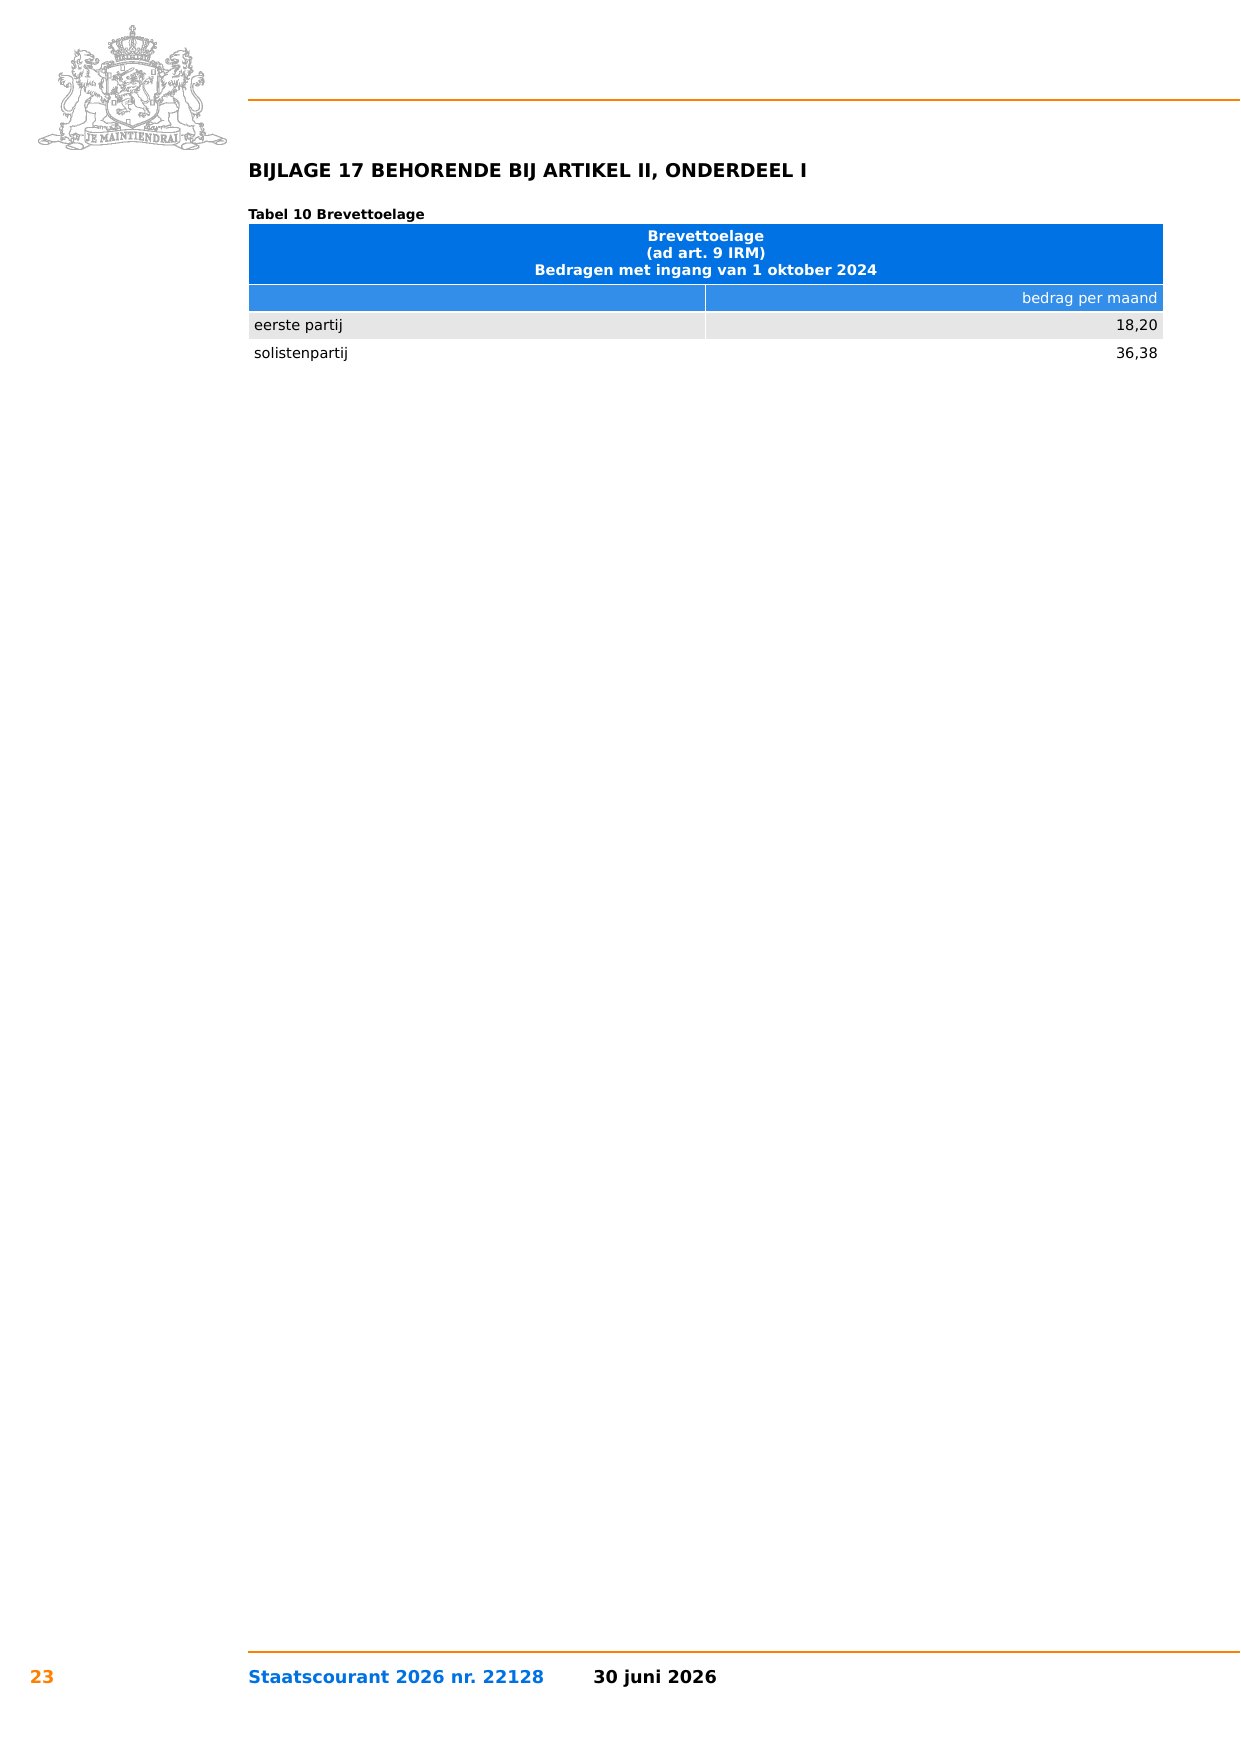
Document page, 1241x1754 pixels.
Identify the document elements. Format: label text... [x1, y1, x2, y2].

picture [38, 25, 227, 150]
table_cell [249, 285, 705, 311]
table_cell 18,20 [706, 313, 1163, 339]
table_cell solistenpartij [249, 340, 705, 366]
table_cell 36,38 [706, 340, 1163, 366]
table_cell Brevettoelage (ad art. 9 IRM) Bedragen met ingang van 1 oktober 2024 [249, 224, 1163, 284]
table_cell bedrag per maand [706, 285, 1163, 311]
subtitle BIJLAGE 17 BEHORENDE BIJ ARTIKEL II, ONDERDEEL I [248, 160, 1163, 182]
table_header Tabel 10 Brevettoelage [248, 207, 1163, 223]
table_cell eerste partij [249, 313, 705, 339]
